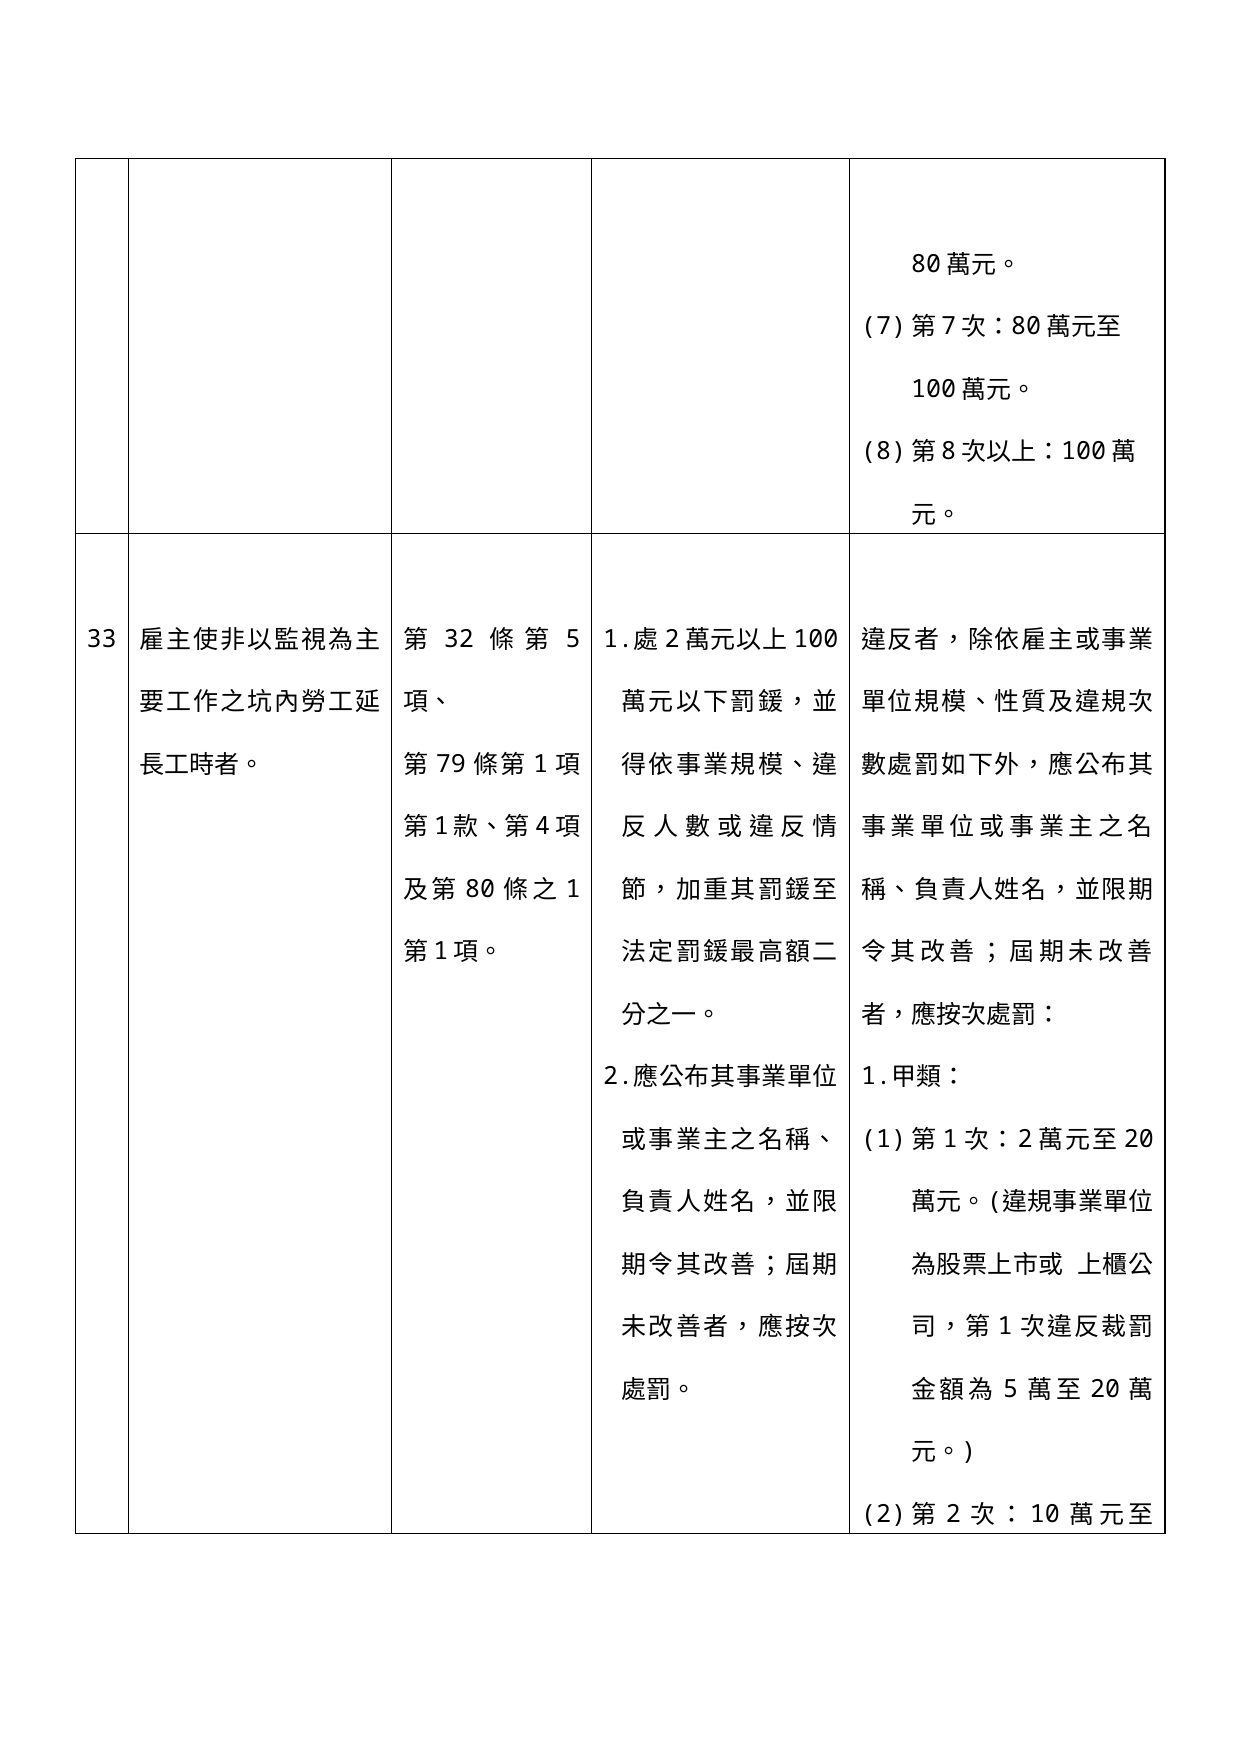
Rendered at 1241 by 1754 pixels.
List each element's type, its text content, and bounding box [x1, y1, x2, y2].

table_cell 違反者，除依雇主或事業單位規模、性質及違規次數處罰如下外，應公布其事業單位或事業主之名稱、負責人姓名，並限期令其改善；屆期未改善者，應按次處罰： 1.甲類： 第1次：2萬元至20萬元。(違規事業單位為股票上市或上櫃公司者，第1次違反之裁罰金額為5萬元至20萬元。) 第2次：10萬元至40萬元。 第3次：30萬元至60萬元。 第4次：60萬元至80萬元。 第5次以上：80萬元至100萬元。 2.乙類： 第1次：2萬元至15萬元。 第2次：5萬元至20萬元。 第3次：15萬元至30萬元。 第4次：30萬元至45萬元。 第5次：45萬元至60萬元。 第6次：60萬元至80萬元。 第7次：80萬元至100萬元。 第8次以上：100萬元。 [850, 159, 1164, 533]
table_cell 雇主使非以監視為主要工作之坑內勞工延長工時者。 [129, 534, 391, 1533]
table_cell [592, 159, 849, 533]
table_cell [76, 159, 128, 533]
table_cell 違反者，除依雇主或事業單位規模、性質及違規次數處罰如下外，應公布其事業單位或事業主之名稱、負責人姓名，並限期令其改善；屆期未改善者，應按次處罰： 1.甲類： 第1次：2萬元至20萬元。(違規事業單位為股票上市或 上櫃公司，第1次違反裁罰金額為5萬至20萬元。) 第2次：10萬元至40萬元。 第3次：30萬元至60萬元。 第4次：60萬元至80萬元。 第5次以上：80萬元至100萬元。 2.乙類： 第1次：2萬元至15萬元。 第2次：5萬元至20萬元。 第3次：15萬元至30萬元。 第4次：30萬元至45萬元。 第5次：45萬元至60萬元。 第6次：60萬元至80萬元。 第7次：80萬元至100萬元。 第8次以上：100萬元。 [850, 534, 1164, 1533]
table_cell 33 [76, 534, 128, 1533]
table_cell [392, 159, 591, 533]
table_cell 1.處2萬元以上100萬元以下罰鍰，並得依事業規模、違反人數或違反情節，加重其罰鍰至法定罰鍰最高額二分之一。 2.應公布其事業單位或事業主之名稱、負責人姓名，並限期令其改善；屆期未改善者，應按次處罰。 [592, 534, 849, 1533]
table_cell [129, 159, 391, 533]
table_cell 第32條第5項、 第79條第1項第1款、第4項及第80條之1第1項。 [392, 534, 591, 1533]
